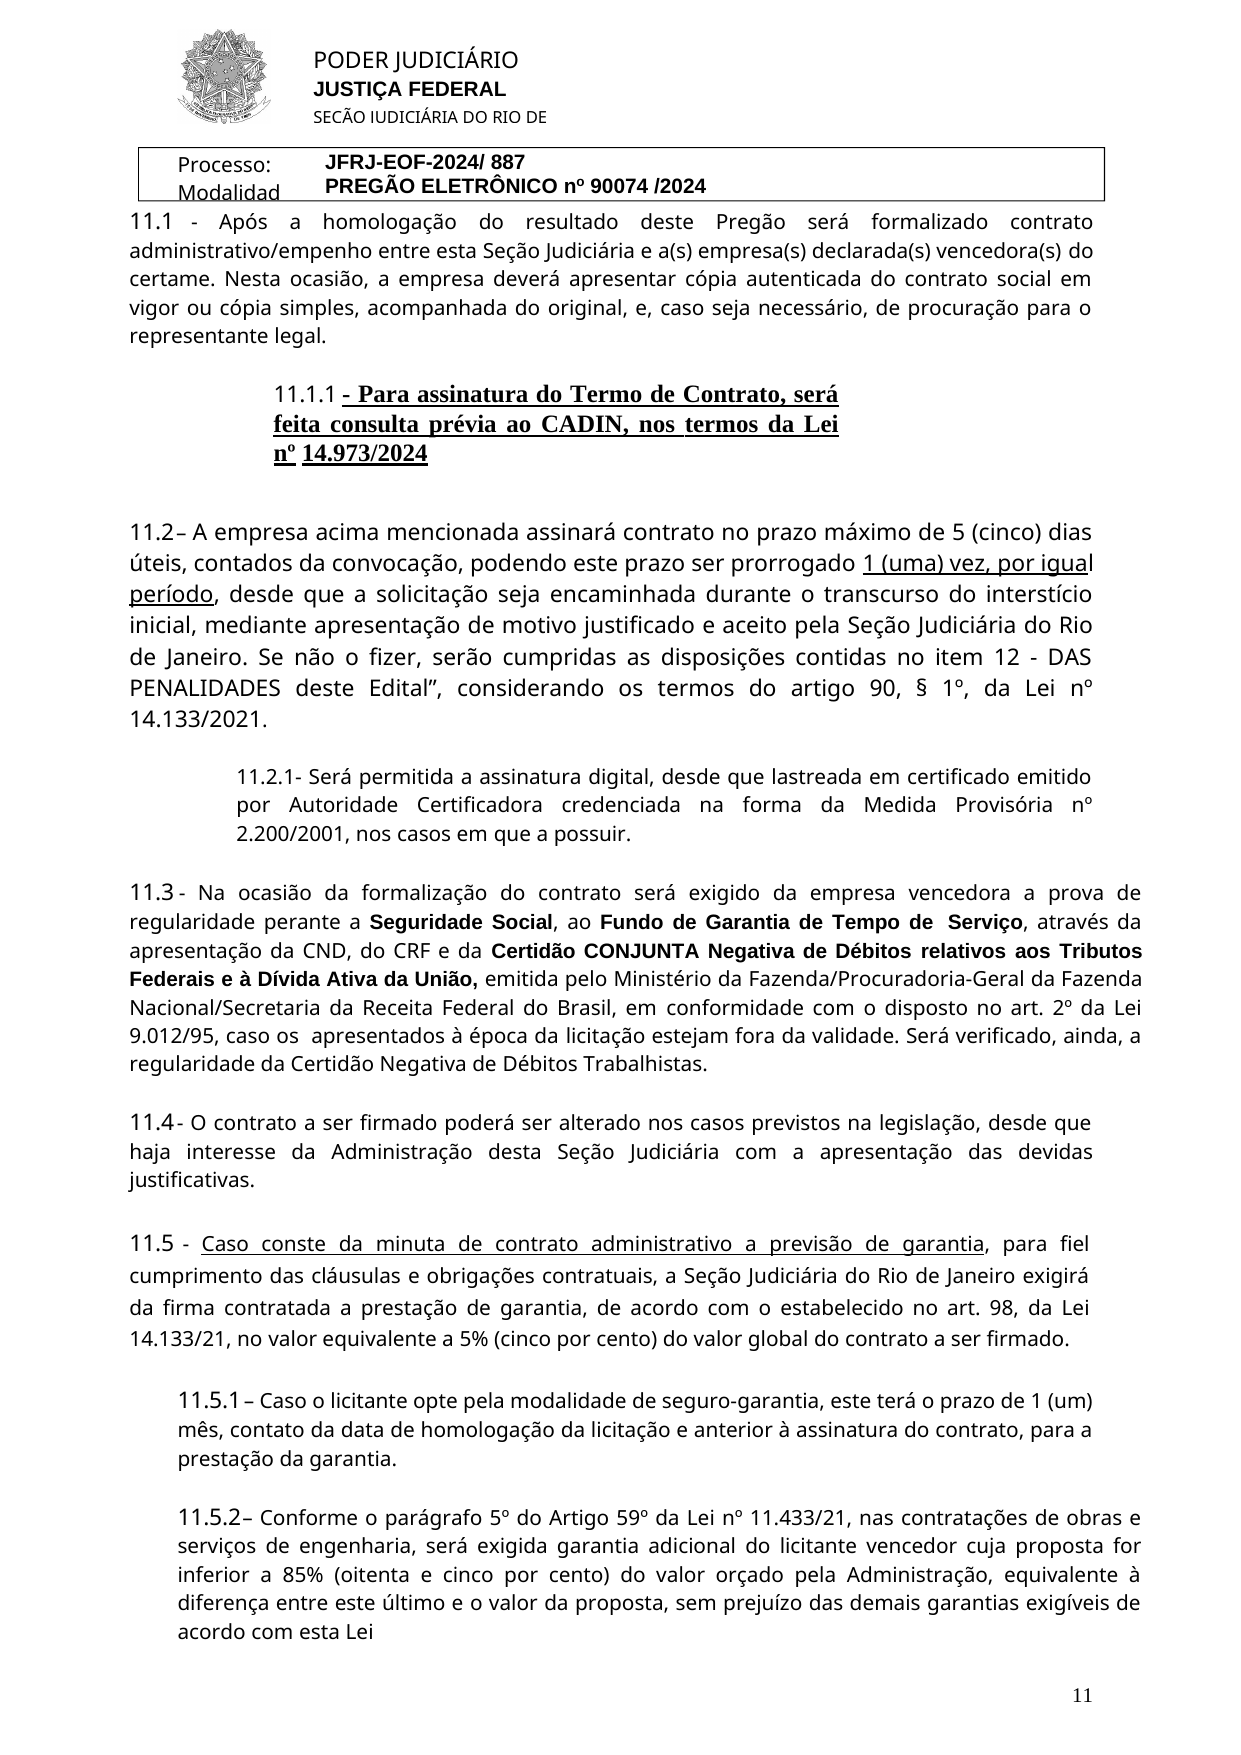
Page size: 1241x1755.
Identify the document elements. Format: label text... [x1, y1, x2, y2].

list – A empresa acima mencionada assinará contrato no prazo máximo de 5 (cinco) dias úteis, contados da convocação, podendo este prazo ser prorrogado 1 (uma) vez, por igual período, desde que a solicitação seja encaminhada durante o transcurso do interstício inicial, mediante apresentação de motivo justificado e aceito pela Seção Judiciária do Rio de Janeiro. Se não o fizer, serão cumpridas as disposições contidas no item 12 - DAS PENALIDADES deste Edital”, considerando os termos do artigo 90, § 1º, da Lei nº 14.133/2021. [129, 515, 1094, 734]
text 11.2.1- Será permitida a assinatura digital, desde que lastreada em certificado emitido por Autoridade Certificadora credenciada na forma da Medida Provisória nº 2.200/2001, nos casos em que a possuir. [236, 762, 1093, 847]
list - Na ocasião da formalização do contrato será exigido da empresa vencedora a prova de regularidade perante a Seguridade Social, ao Fundo de Garantia de Tempo de Serviço, através da apresentação da CND, do CRF e da Certidão CONJUNTA Negativa de Débitos relativos aos Tributos Federais e à Dívida Ativa da União, emitida pelo Ministério da Fazenda/Procuradoria-Geral da Fazenda Nacional/Secretaria da Receita Federal do Brasil, em conformidade com o disposto no art. 2º da Lei 9.012/95, caso os apresentados à época da licitação estejam fora da validade. Será verificado, ainda, a regularidade da Certidão Negativa de Débitos Trabalhistas. [129, 876, 1143, 1078]
list – Caso o licitante opte pela modalidade de seguro-garantia, este terá o prazo de 1 (um) mês, contato da data de homologação da licitação e anterior à assinatura do contrato, para a prestação da garantia. [177, 1384, 1094, 1472]
list - Para assinatura do Termo de Contrato, será feita consulta prévia ao CADIN, nos termos da Lei [273, 378, 839, 435]
list - O contrato a ser firmado poderá ser alterado nos casos previstos na legislação, desde que haja interesse da Administração desta Seção Judiciária com a apresentação das devidas justificativas. [129, 1106, 1093, 1194]
list - Após a homologação do resultado deste Pregão será formalizado contrato administrativo/empenho entre esta Seção Judiciária e a(s) empresa(s) declarada(s) vencedora(s) do certame. Nesta ocasião, a empresa deverá apresentar cópia autenticada do contrato social em vigor ou cópia simples, acompanhada do original, e, caso seja necessário, de procuração para o representante legal. [129, 205, 1093, 350]
list nº 14.973/2024 [273, 437, 839, 467]
list - Caso conste da minuta de contrato administrativo a previsão de garantia, para fiel cumprimento das cláusulas e obrigações contratuais, a Seção Judiciária do Rio de Janeiro exigirá da firma contratada a prestação de garantia, de acordo com o estabelecido no art. 98, da Lei 14.133/21, no valor equivalente a 5% (cinco por cento) do valor global do contrato a ser firmado. [129, 1227, 1091, 1352]
list – Conforme o parágrafo 5º do Artigo 59º da Lei nº 11.433/21, nas contratações de obras e serviços de engenharia, será exigida garantia adicional do licitante vencedor cuja proposta for inferior a 85% (oitenta e cinco por cento) do valor orçado pela Administração, equivalente à diferença entre este último e o valor da proposta, sem prejuízo das demais garantias exigíveis de acordo com esta Lei [177, 1500, 1143, 1645]
